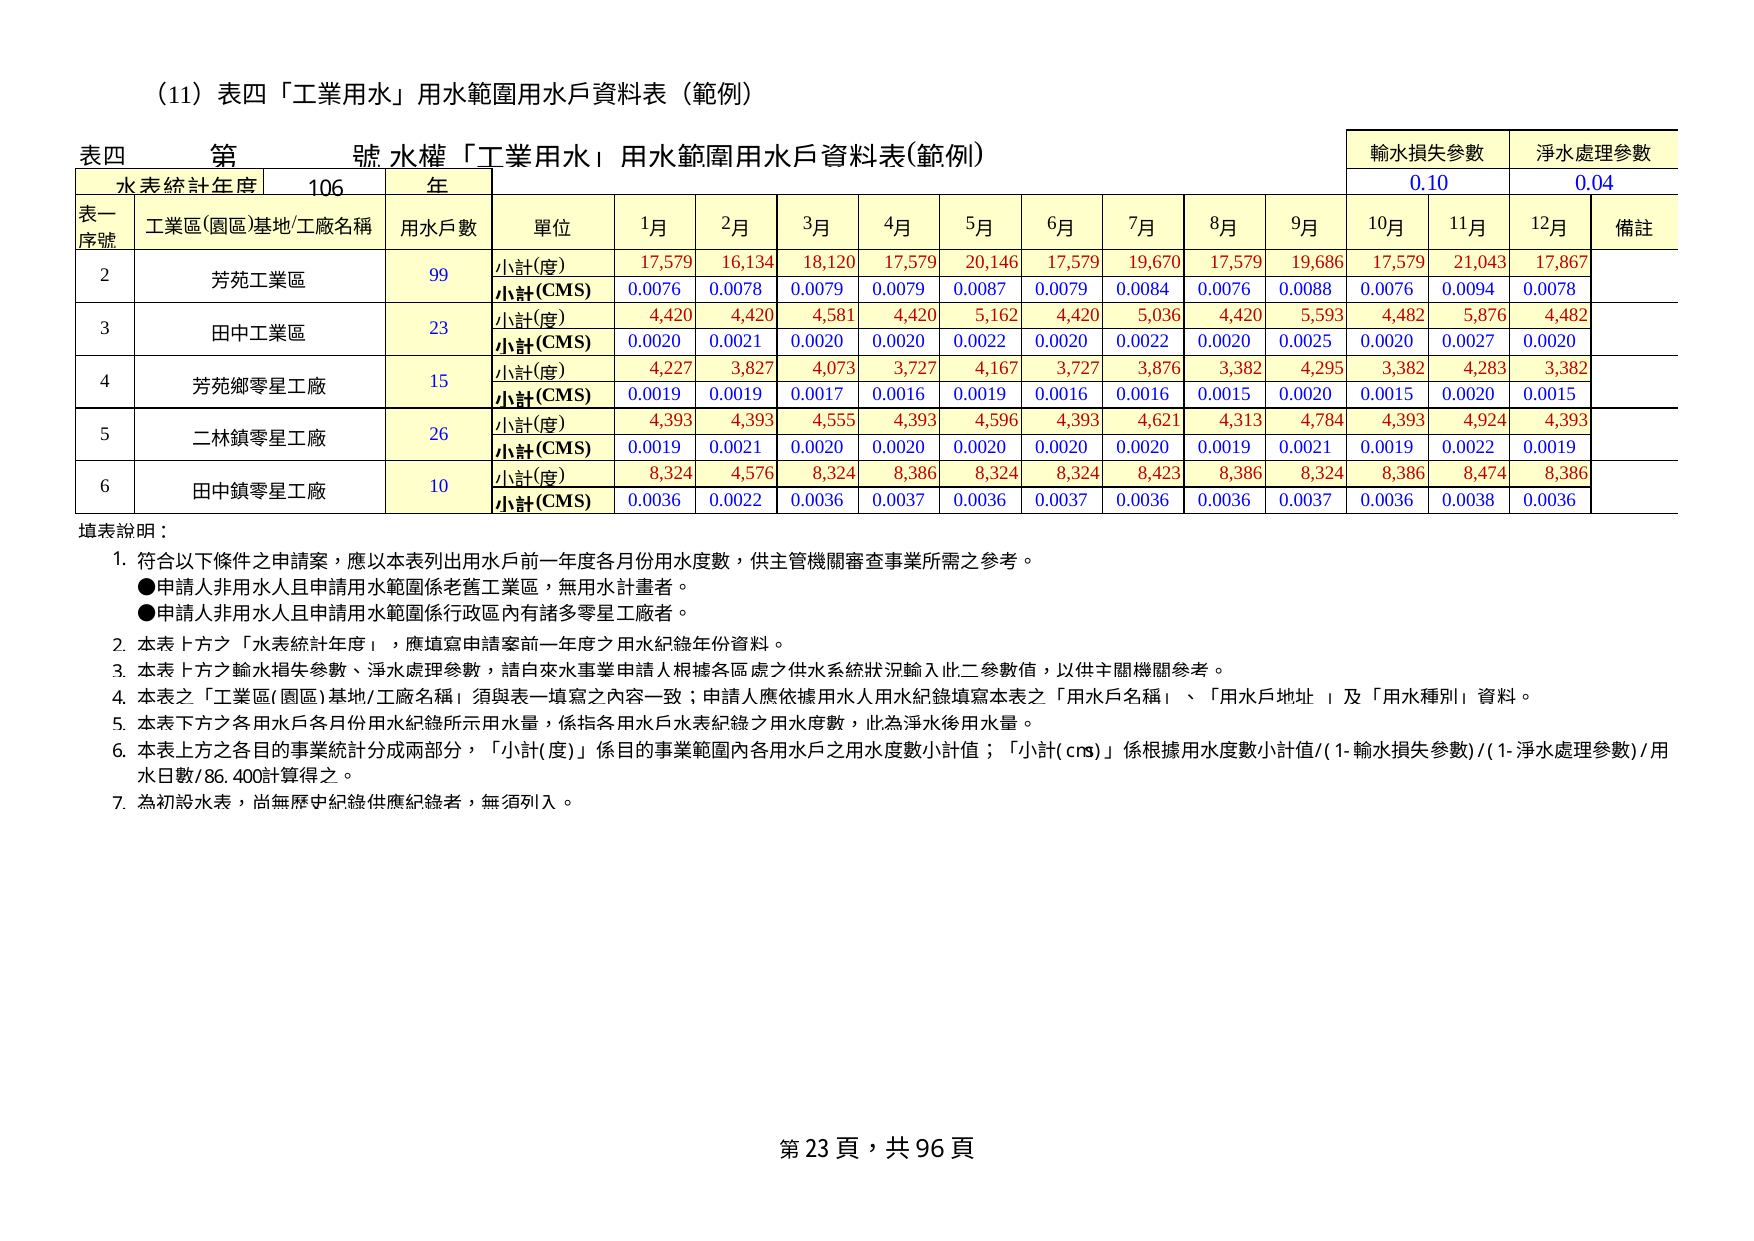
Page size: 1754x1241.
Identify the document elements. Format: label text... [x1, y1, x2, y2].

subtitle 表四「工業用水」用水範圍用水戶資料表（範例） [217, 75, 1679, 111]
